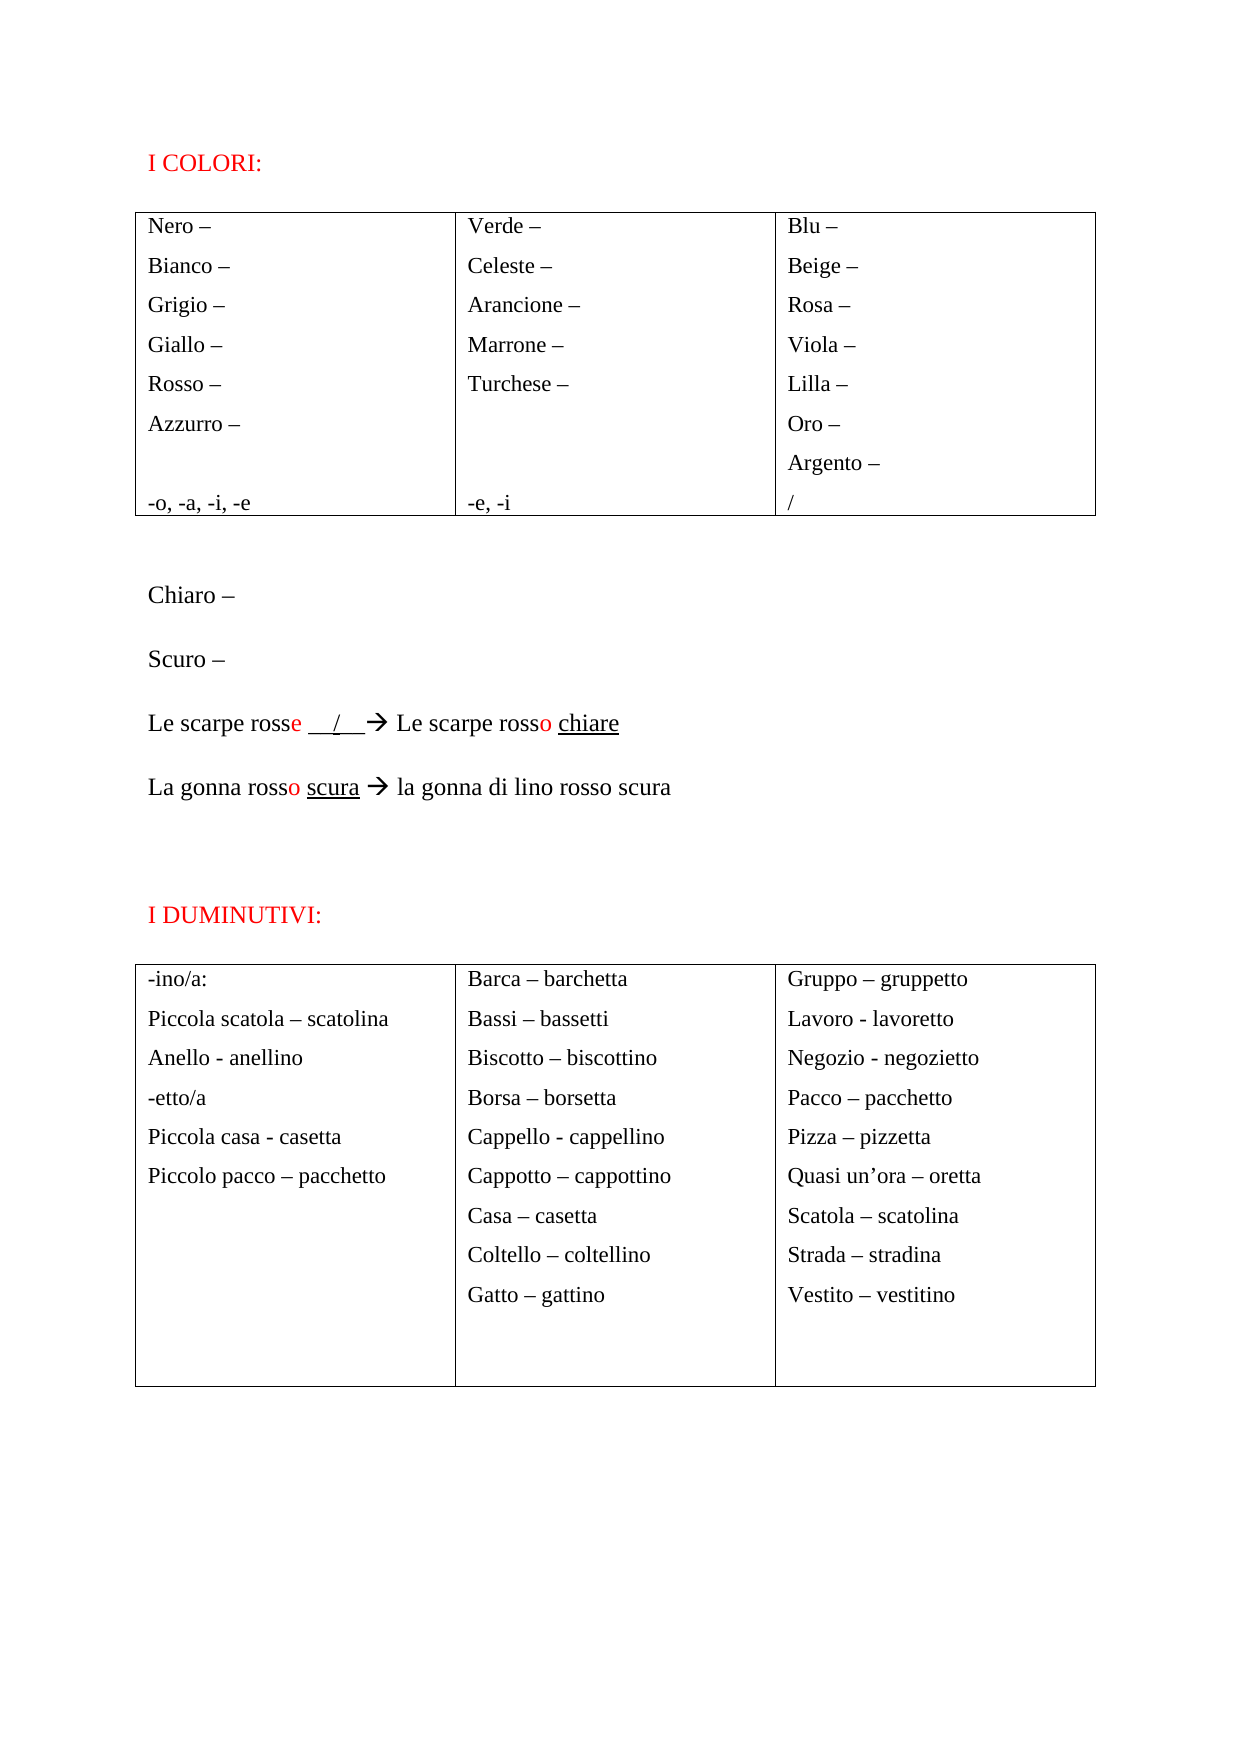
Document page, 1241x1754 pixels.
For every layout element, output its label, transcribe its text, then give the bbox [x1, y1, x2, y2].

table_header Blu – Beige – Rosa – Viola – Lilla – Oro – Argento – / [776, 213, 1095, 515]
table_header Barca – barchetta Bassi – bassetti Biscotto – biscottino Borsa – borsetta Cappello - cappellino Cappotto – cappottino Casa – casetta Coltello – coltellino Gatto – gattino [456, 965, 775, 1386]
text La gonna rosso scura  la gonna di lino rosso scura [148, 772, 1093, 801]
table_header Nero – Bianco – Grigio – Giallo – Rosso – Azzurro – -o, -a, -i, -e [136, 213, 455, 515]
text Le scarpe rosse __/__ Le scarpe rosso chiare [148, 708, 1093, 737]
text I COLORI: [148, 148, 1093, 176]
table_header Verde – Celeste – Arancione – Marrone – Turchese – -e, -i [456, 213, 775, 515]
table_header -ino/a: Piccola scatola – scatolina Anello - anellino -etto/a Piccola casa - casetta Piccolo pacco – pacchetto [136, 965, 455, 1386]
text Chiaro – [148, 580, 1093, 609]
text Scuro – [148, 644, 1093, 673]
text I DUMINUTIVI: [148, 900, 1093, 929]
table_header Gruppo – gruppetto Lavoro - lavoretto Negozio - negozietto Pacco – pacchetto Pizza – pizzetta Quasi un’ora – oretta Scatola – scatolina Strada – stradina Vestito – vestitino [776, 965, 1095, 1386]
